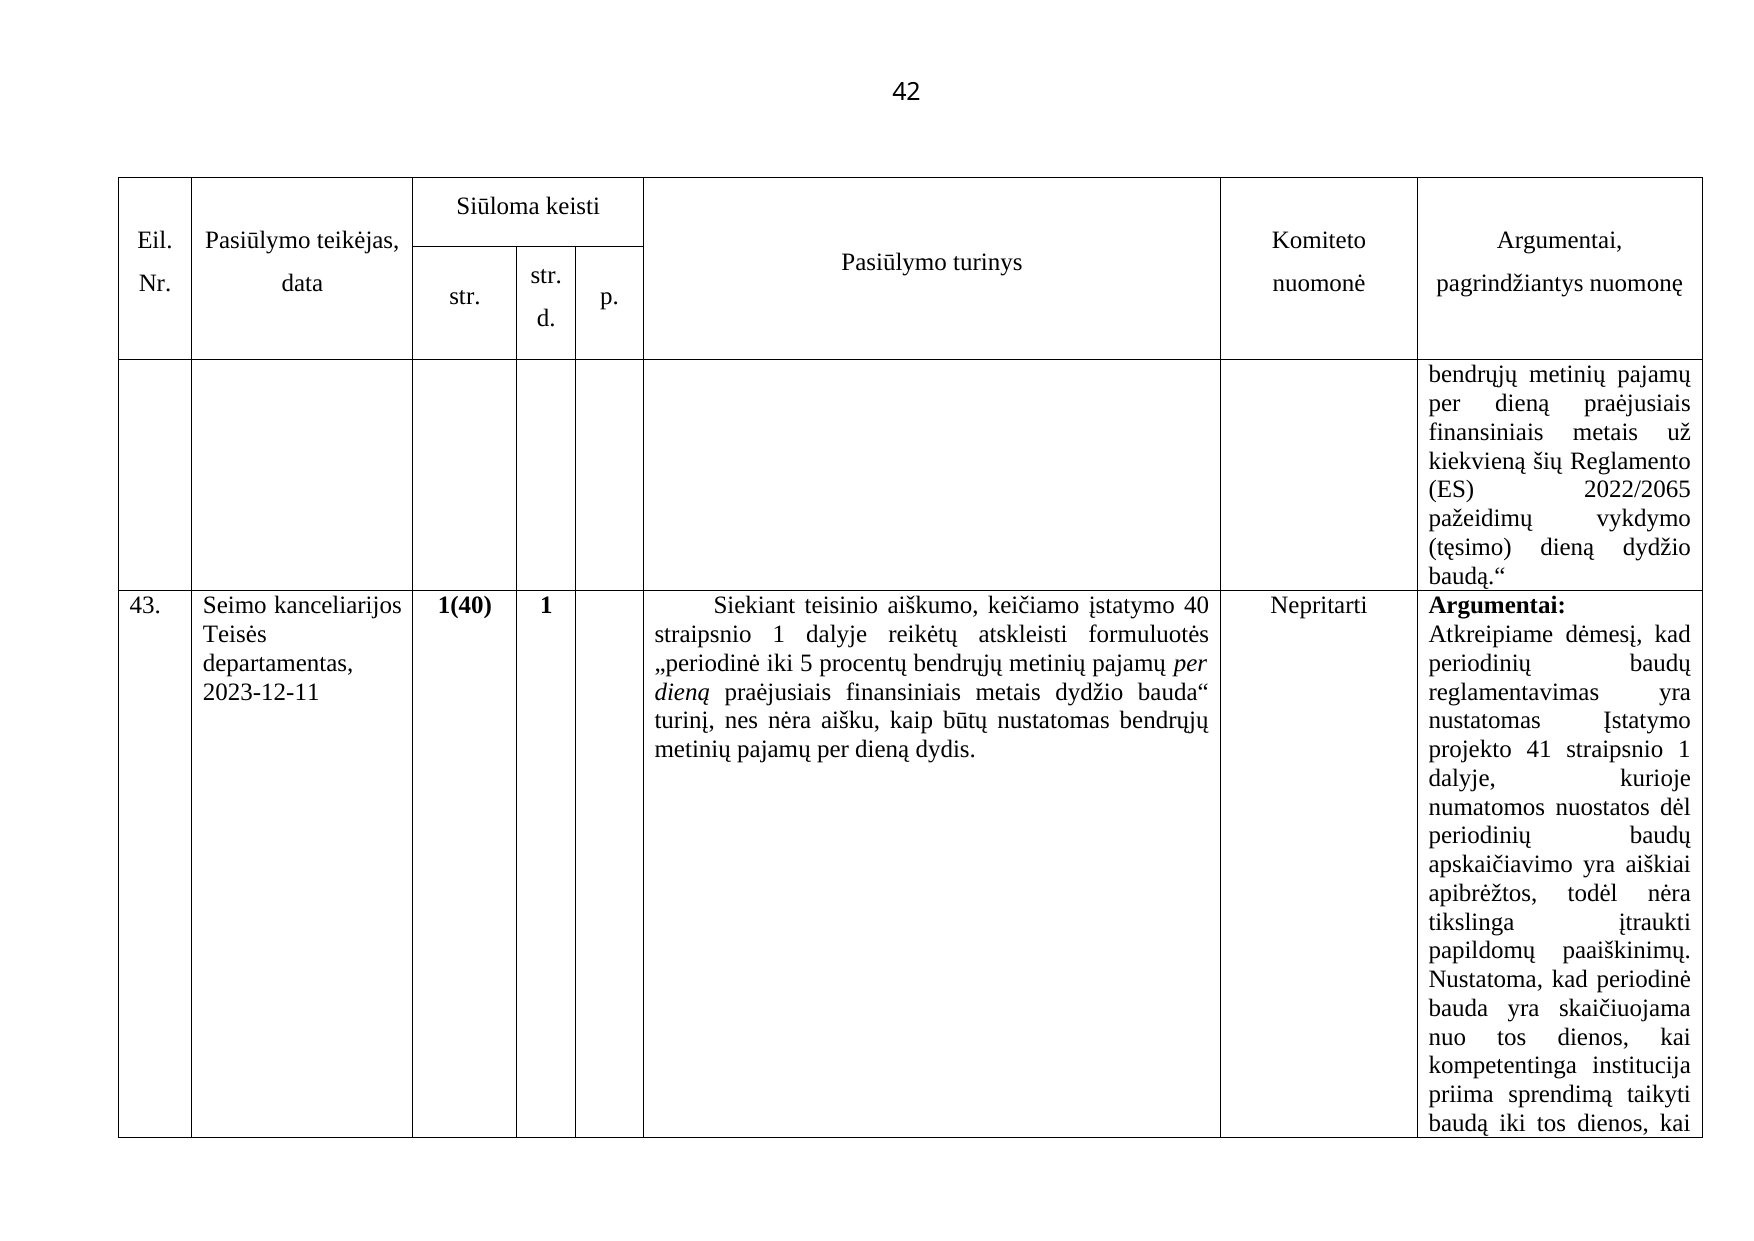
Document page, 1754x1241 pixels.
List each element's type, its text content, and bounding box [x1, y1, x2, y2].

table_header Pasiūlymo turinys [644, 178, 1220, 358]
table_cell Nepritarti [1221, 591, 1417, 1137]
table_cell [576, 591, 643, 1137]
table_cell 1 [517, 591, 575, 1137]
table_header Pasiūlymo teikėjas, data [192, 178, 412, 358]
table_header Komiteto nuomonė [1221, 178, 1417, 358]
table_cell Seimo kanceliarijos Teisės departamentas, 2023-12-11 [192, 591, 412, 1137]
table_cell 1(40) [413, 591, 516, 1137]
table_cell [1221, 360, 1417, 589]
table_cell [576, 360, 643, 589]
table_cell [192, 360, 412, 589]
table_cell str. [413, 247, 516, 358]
table_header Eil. Nr. [119, 178, 191, 358]
table_cell bendrųjų metinių pajamų per dieną praėjusiais finansiniais metais už kiekvieną šių Reglamento (ES) 2022/2065 pažeidimų vykdymo (tęsimo) dieną dydžio baudą.“ [1418, 360, 1702, 589]
table_header Siūloma keisti [413, 178, 643, 246]
table_cell Argumentai: Atkreipiame dėmesį, kad periodinių baudų reglamentavimas yra nustatomas Įstatymo projekto 41 straipsnio 1 dalyje, kurioje numatomos nuostatos dėl periodinių baudų apskaičiavimo yra aiškiai apibrėžtos, todėl nėra tikslinga įtraukti papildomų paaiškinimų. Nustatoma, kad periodinė bauda yra skaičiuojama nuo tos dienos, kai kompetentinga institucija priima sprendimą taikyti baudą iki tos dienos, kai [1418, 591, 1702, 1137]
table_cell [644, 360, 1220, 589]
table_cell p. [576, 247, 643, 358]
table_cell [517, 360, 575, 589]
table_header Argumentai, pagrindžiantys nuomonę [1418, 178, 1702, 358]
table_cell [119, 360, 191, 589]
table_cell 43. [119, 591, 191, 1137]
table_cell str. d. [517, 247, 575, 358]
table_cell Siekiant teisinio aiškumo, keičiamo įstatymo 40 straipsnio 1 dalyje reikėtų atskleisti formuluotės „periodinė iki 5 procentų bendrųjų metinių pajamų per dieną praėjusiais finansiniais metais dydžio bauda“ turinį, nes nėra aišku, kaip būtų nustatomas bendrųjų metinių pajamų per dieną dydis. [644, 591, 1220, 1137]
table_cell [413, 360, 516, 589]
